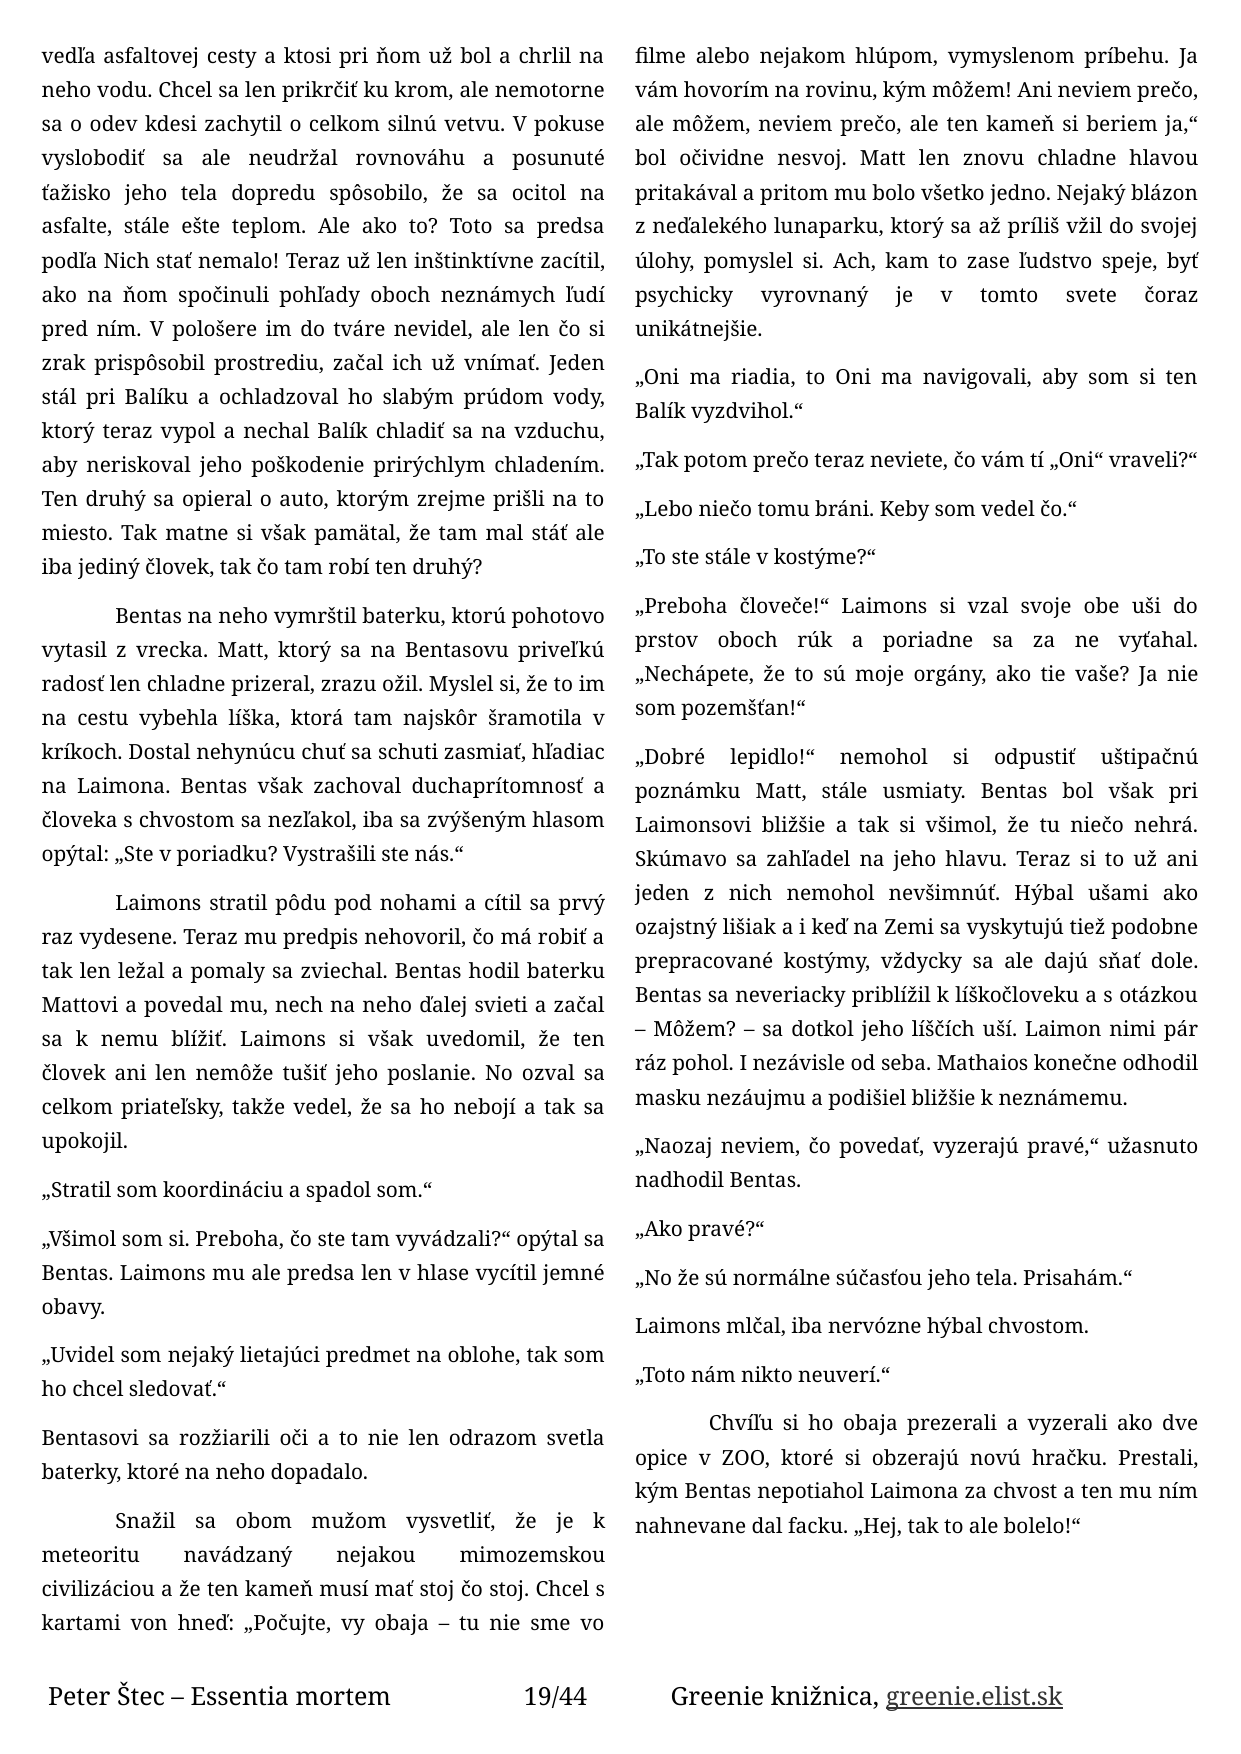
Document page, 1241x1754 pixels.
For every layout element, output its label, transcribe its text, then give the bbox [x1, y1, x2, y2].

text „Stratil som koordináciu a spadol som.“ [41, 1175, 605, 1203]
text „Oni ma riadia, to Oni ma navigovali, aby som si ten Balík vyzdvihol.“ [635, 362, 1199, 425]
text „No že sú normálne súčasťou jeho tela. Prisahám.“ [635, 1263, 1199, 1291]
text „Lebo niečo tomu bráni. Keby som vedel čo.“ [635, 494, 1199, 522]
text „Všimol som si. Preboha, čo ste tam vyvádzali?“ opýtal sa Bentas. Laimons mu ale predsa len v hlase vycítil jemné obavy. [41, 1224, 605, 1320]
text „Toto nám nikto neuverí.“ [635, 1360, 1199, 1388]
text Bentas na neho vymrštil baterku, ktorú pohotovo vytasil z vrecka. Matt, ktorý sa na Bentasovu priveľkú radosť len chladne prizeral, zrazu ožil. Myslel si, že to im na cestu vybehla líška, ktorá tam najskôr šramotila v kríkoch. Dostal nehynúcu chuť sa schuti zasmiať, hľadiac na Laimona. Bentas však zachoval duchaprítomnosť a človeka s chvostom sa nezľakol, iba sa zvýšeným hlasom opýtal: „Ste v poriadku? Vystrašili ste nás.“ [41, 601, 605, 868]
text Bentasovi sa rozžiarili oči a to nie len odrazom svetla baterky, ktoré na neho dopadalo. [41, 1423, 605, 1486]
text „Naozaj neviem, čo povedať, vyzerajú pravé,“ užasnuto nadhodil Bentas. [635, 1131, 1199, 1194]
text „Dobré lepidlo!“ nemohol si odpustiť uštipačnú poznámku Matt, stále usmiaty. Bentas bol však pri Laimonsovi bližšie a tak si všimol, že tu niečo nehrá. Skúmavo sa zahľadel na jeho hlavu. Teraz si to už ani jeden z nich nemohol nevšimnúť. Hýbal ušami ako ozajstný lišiak a i keď na Zemi sa vyskytujú tiež podobne prepracované kostýmy, vždycky sa ale dajú sňať dole. Bentas sa neveriacky priblížil k líškočloveku a s otázkou – Môžem? – sa dotkol jeho líščích uší. Laimon nimi pár ráz pohol. I nezávisle od seba. Mathaios konečne odhodil masku nezáujmu a podišiel bližšie k neznámemu. [635, 742, 1199, 1111]
text vedľa asfaltovej cesty a ktosi pri ňom už bol a chrlil na neho vodu. Chcel sa len prikrčiť ku krom, ale nemotorne sa o odev kdesi zachytil o celkom silnú vetvu. V pokuse vyslobodiť sa ale neudržal rovnováhu a posunuté ťažisko jeho tela dopredu spôsobilo, že sa ocitol na asfalte, stále ešte teplom. Ale ako to? Toto sa predsa podľa Nich stať nemalo! Teraz už len inštinktívne zacítil, ako na ňom spočinuli pohľady oboch neznámych ľudí pred ním. V pološere im do tváre nevidel, ale len čo si zrak prispôsobil prostrediu, začal ich už vnímať. Jeden stál pri Balíku a ochladzoval ho slabým prúdom vody, ktorý teraz vypol a nechal Balík chladiť sa na vzduchu, aby neriskoval jeho poškodenie prirýchlym chladením. Ten druhý sa opieral o auto, ktorým zrejme prišli na to miesto. Tak matne si však pamätal, že tam mal stáť ale iba jediný človek, tak čo tam robí ten druhý? [41, 41, 605, 581]
text filme alebo nejakom hlúpom, vymyslenom príbehu. Ja vám hovorím na rovinu, kým môžem! Ani neviem prečo, ale môžem, neviem prečo, ale ten kameň si beriem ja,“ bol očividne nesvoj. Matt len znovu chladne hlavou pritakával a pritom mu bolo všetko jedno. Nejaký blázon z neďalekého lunaparku, ktorý sa až príliš vžil do svojej úlohy, pomyslel si. Ach, kam to zase ľudstvo speje, byť psychicky vyrovnaný je v tomto svete čoraz unikátnejšie. [635, 41, 1199, 342]
text „Uvidel som nejaký lietajúci predmet na oblohe, tak som ho chcel sledovať.“ [41, 1341, 605, 1403]
text „Tak potom prečo teraz neviete, čo vám tí „Oni“ vraveli?“ [635, 445, 1199, 474]
text „Preboha človeče!“ Laimons si vzal svoje obe uši do prstov oboch rúk a poriadne sa za ne vyťahal. „Nechápete, že to sú moje orgány, ako tie vaše? Ja nie som pozemšťan!“ [635, 591, 1199, 722]
text Laimons mlčal, iba nervózne hýbal chvostom. [635, 1311, 1199, 1340]
text „To ste stále v kostýme?“ [635, 542, 1199, 571]
text „Ako pravé?“ [635, 1214, 1199, 1242]
text Laimons stratil pôdu pod nohami a cítil sa prvý raz vydesene. Teraz mu predpis nehovoril, čo má robiť a tak len ležal a pomaly sa zviechal. Bentas hodil baterku Mattovi a povedal mu, nech na neho ďalej svieti a začal sa k nemu blížiť. Laimons si však uvedomil, že ten človek ani len nemôže tušiť jeho poslanie. No ozval sa celkom priateľsky, takže vedel, že sa ho nebojí a tak sa upokojil. [41, 888, 605, 1155]
text Snažil sa obom mužom vysvetliť, že je k meteoritu navádzaný nejakou mimozemskou civilizáciou a že ten kameň musí mať stoj čo stoj. Chcel s kartami von hneď: „Počujte, vy obaja – tu nie sme vo [41, 1506, 605, 1637]
text Chvíľu si ho obaja prezerali a vyzerali ako dve opice v ZOO, ktoré si obzerajú novú hračku. Prestali, kým Bentas nepotiahol Laimona za chvost a ten mu ním nahnevane dal facku. „Hej, tak to ale bolelo!“ [635, 1408, 1199, 1539]
